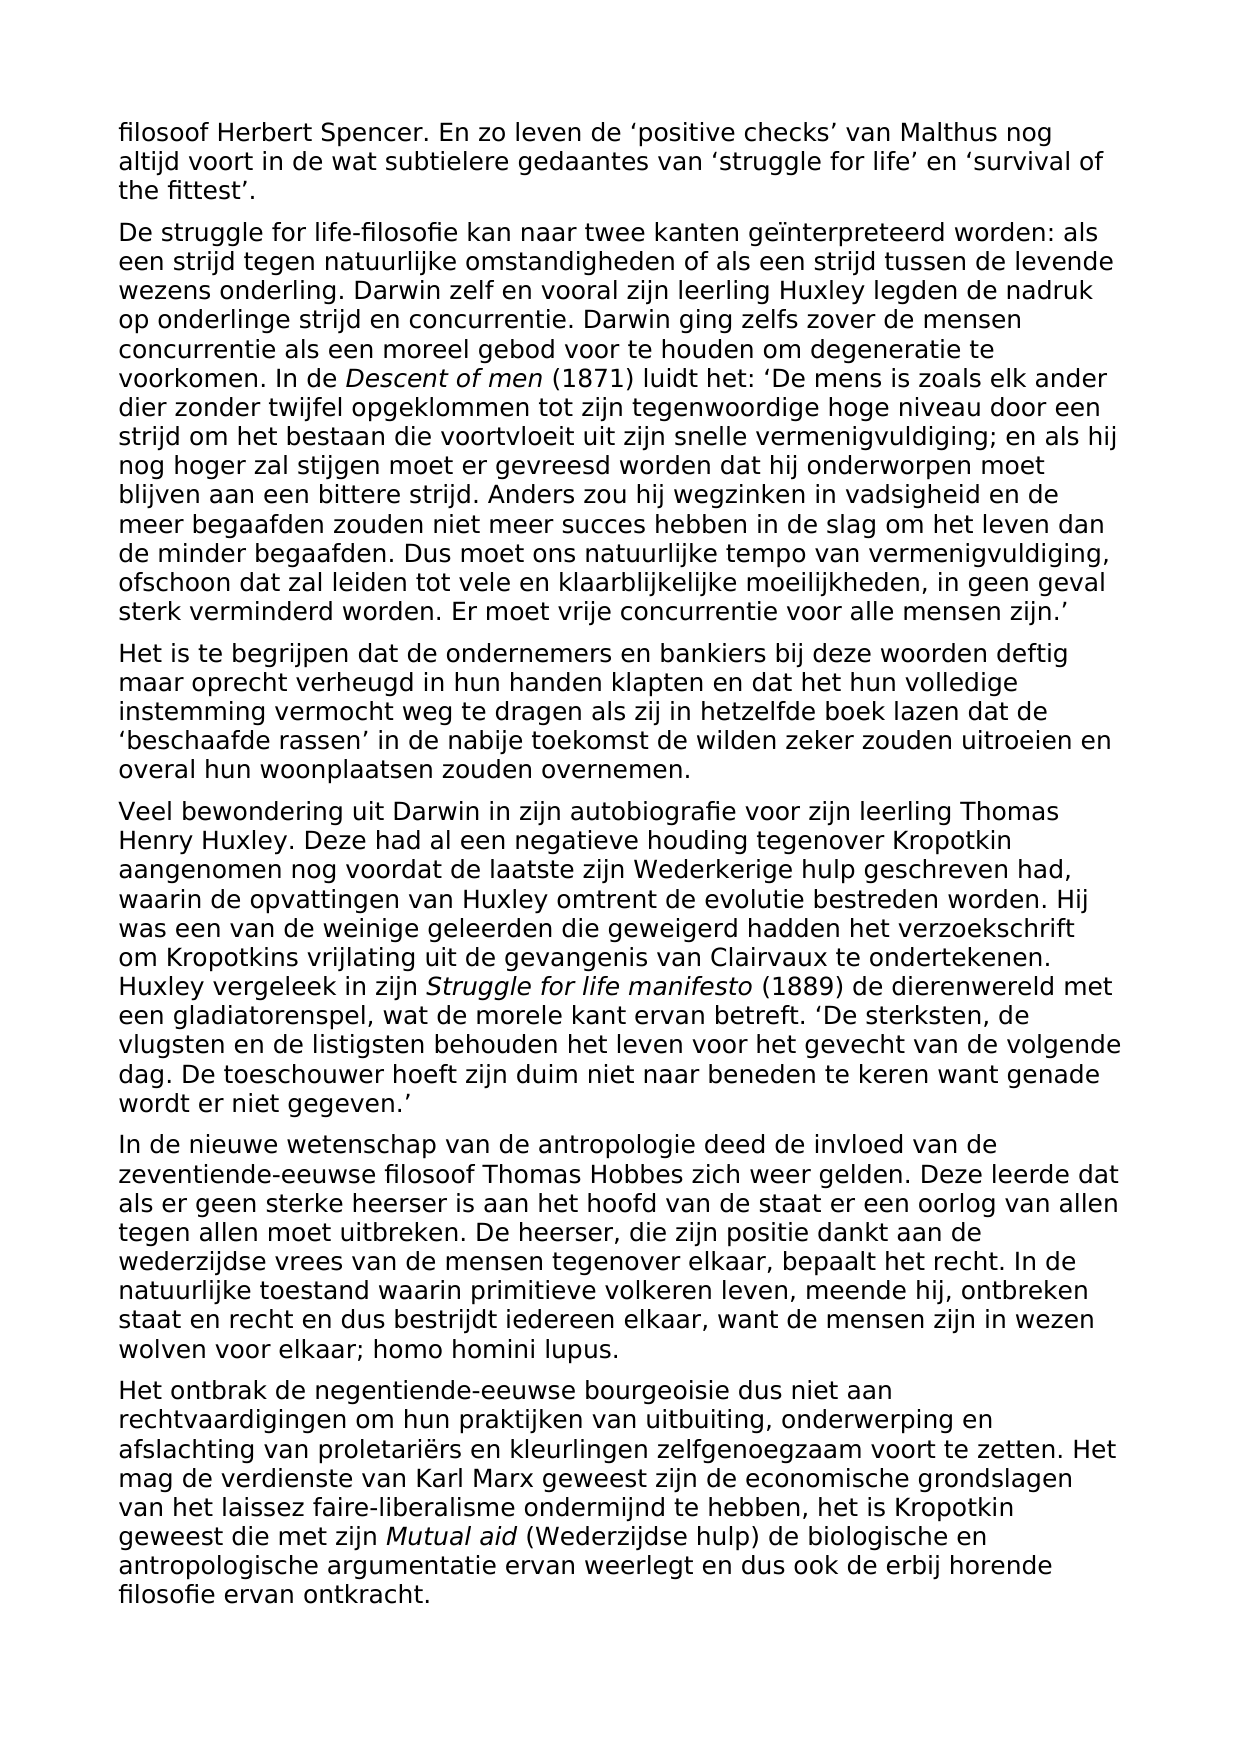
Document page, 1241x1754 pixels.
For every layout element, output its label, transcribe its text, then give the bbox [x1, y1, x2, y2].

text Veel bewondering uit Darwin in zijn autobiografie voor zijn leerling Thomas Henry Huxley. Deze had al een negatieve houding tegenover Kropotkin aangenomen nog voordat de laatste zijn Wederkerige hulp geschreven had, waarin de opvattingen van Huxley omtrent de evolutie bestreden worden. Hij was een van de weinige geleerden die geweigerd hadden het verzoekschrift om Kropotkins vrijlating uit de gevangenis van Clairvaux te ondertekenen. Huxley vergeleek in zijn Struggle for life manifesto (1889) de dierenwereld met een gladiatorenspel, wat de morele kant ervan betreft. ‘De sterksten, de vlugsten en de listigsten behouden het leven voor het gevecht van de volgende dag. De toeschouwer hoeft zijn duim niet naar beneden te keren want genade wordt er niet gegeven.’ [118, 797, 1122, 1118]
text filosoof Herbert Spencer. En zo leven de ‘positive checks’ van Malthus nog altijd voort in de wat subtielere gedaantes van ‘struggle for life’ en ‘survival of the fittest’. [118, 118, 1122, 206]
text Het ontbrak de negentiende-eeuwse bourgeoisie dus niet aan rechtvaardigingen om hun praktijken van uitbuiting, onderwerping en afslachting van proletariërs en kleurlingen zelfgenoegzaam voort te zetten. Het mag de verdienste van Karl Marx geweest zijn de economische grondslagen van het laissez faire-liberalisme ondermijnd te hebben, het is Kropotkin geweest die met zijn Mutual aid (Wederzijdse hulp) de biologische en antropologische argumentatie ervan weerlegt en dus ook de erbij horende filosofie ervan ontkracht. [118, 1376, 1122, 1610]
text In de nieuwe wetenschap van de antropologie deed de invloed van de zeventiende-eeuwse filosoof Thomas Hobbes zich weer gelden. Deze leerde dat als er geen sterke heerser is aan het hoofd van de staat er een oorlog van allen tegen allen moet uitbreken. De heerser, die zijn positie dankt aan de wederzijdse vrees van de mensen tegenover elkaar, bepaalt het recht. In de natuurlijke toestand waarin primitieve volkeren leven, meende hij, ontbreken staat en recht en dus bestrijdt iedereen elkaar, want de mensen zijn in wezen wolven voor elkaar; homo homini lupus. [118, 1131, 1122, 1364]
text Het is te begrijpen dat de ondernemers en bankiers bij deze woorden deftig maar oprecht verheugd in hun handen klapten en dat het hun volledige instemming vermocht weg te dragen als zij in hetzelfde boek lazen dat de ‘beschaafde rassen’ in de nabije toekomst de wilden zeker zouden uitroeien en overal hun woonplaatsen zouden overnemen. [118, 639, 1122, 785]
text De struggle for life-filosofie kan naar twee kanten geïnterpreteerd worden: als een strijd tegen natuurlijke omstandigheden of als een strijd tussen de levende wezens onderling. Darwin zelf en vooral zijn leerling Huxley legden de nadruk op onderlinge strijd en concurrentie. Darwin ging zelfs zover de mensen concurrentie als een moreel gebod voor te houden om degeneratie te voorkomen. In de Descent of men (1871) luidt het: ‘De mens is zoals elk ander dier zonder twijfel opgeklommen tot zijn tegenwoordige hoge niveau door een strijd om het bestaan die voortvloeit uit zijn snelle vermenigvuldiging; en als hij nog hoger zal stijgen moet er gevreesd worden dat hij onderworpen moet blijven aan een bittere strijd. Anders zou hij wegzinken in vadsigheid en de meer begaafden zouden niet meer succes hebben in de slag om het leven dan de minder begaafden. Dus moet ons natuurlijke tempo van vermenigvuldiging, ofschoon dat zal leiden tot vele en klaarblijkelijke moeilijkheden, in geen geval sterk verminderd worden. Er moet vrije concurrentie voor alle mensen zijn.’ [118, 218, 1122, 626]
